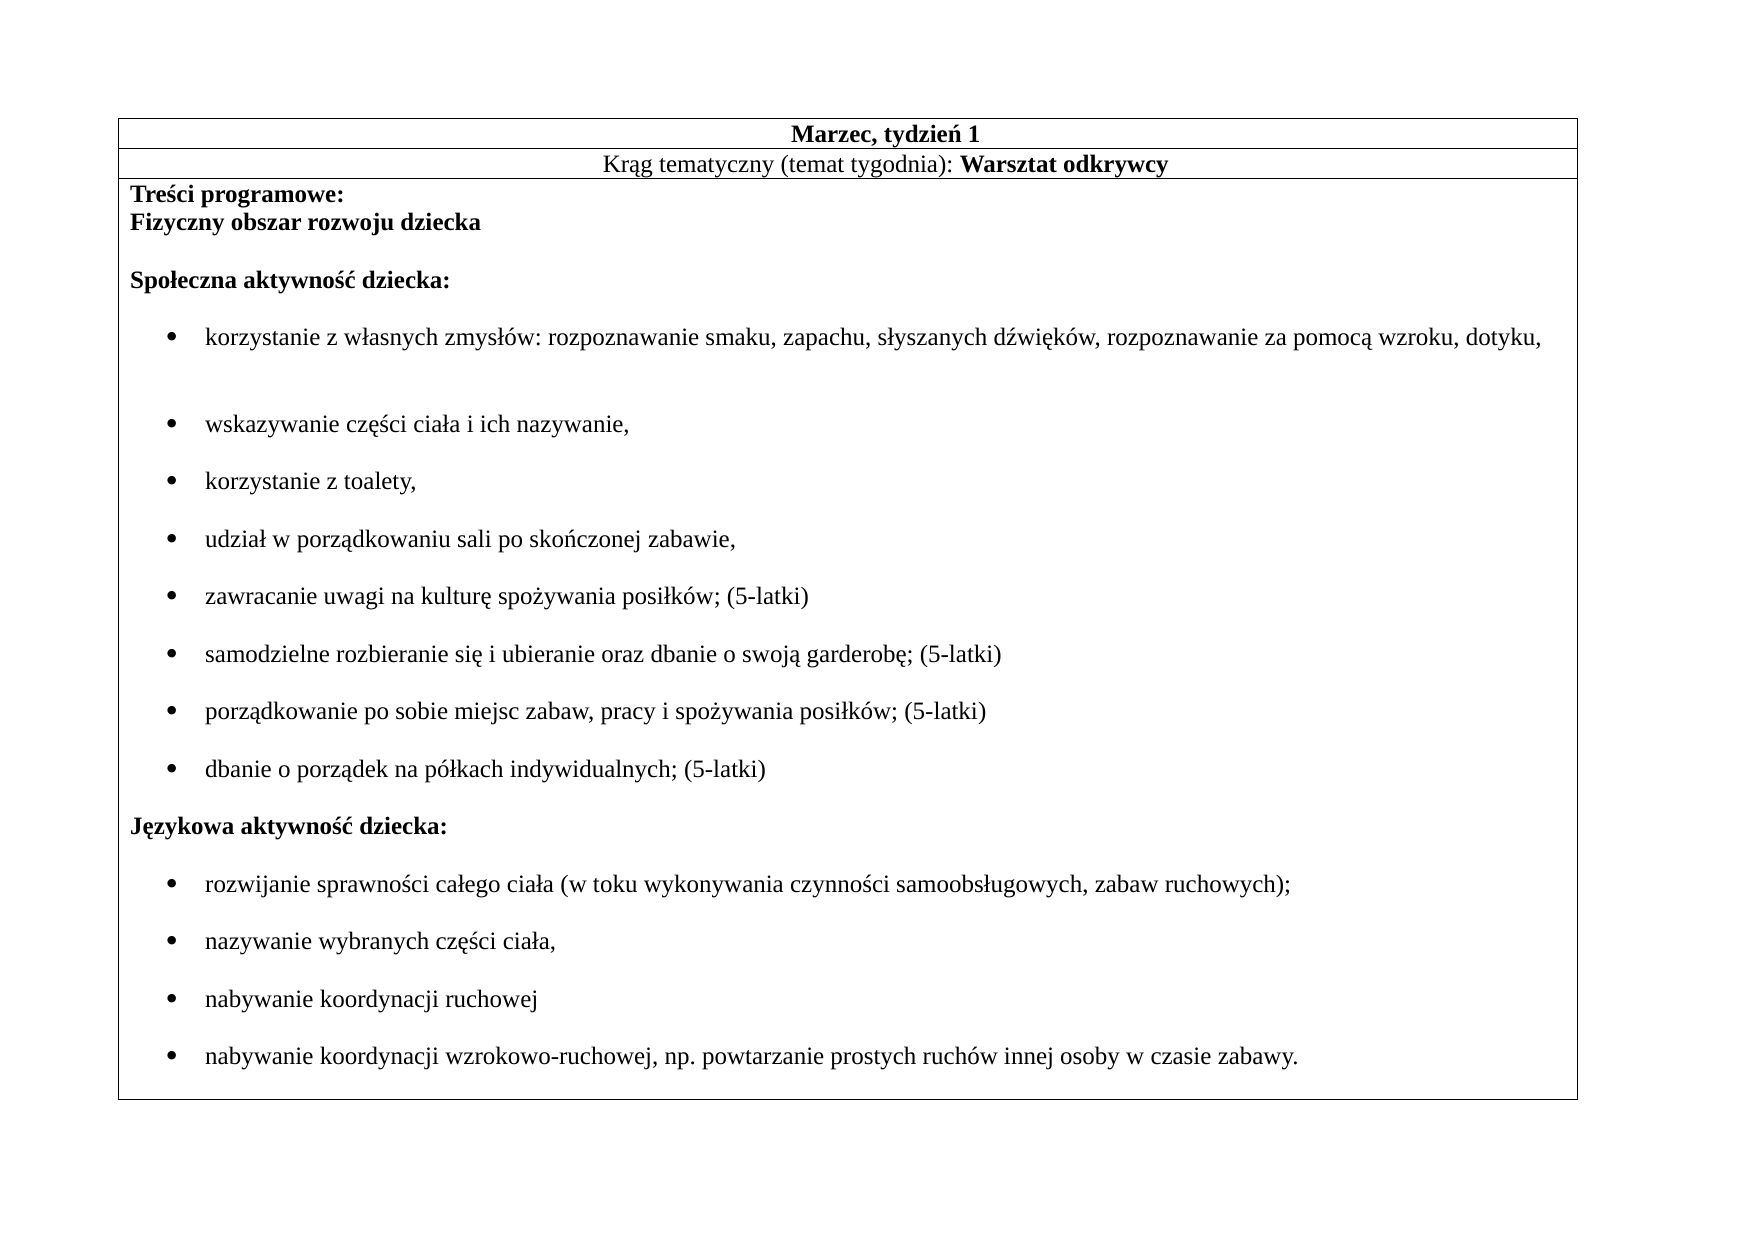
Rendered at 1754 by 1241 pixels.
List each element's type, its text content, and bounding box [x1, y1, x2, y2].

table_header Marzec, tydzień 1 [119, 119, 1577, 148]
table_cell Treści programowe: Fizyczny obszar rozwoju dziecka Społeczna aktywność dziecka: korzystanie z własnych zmysłów: rozpoznawanie smaku, zapachu, słyszanych dźwięków, rozpoznawanie za pomocą wzroku, dotyku, wskazywanie części ciała i ich nazywanie, korzystanie z toalety, udział w porządkowaniu sali po skończonej zabawie, zawracanie uwagi na kulturę spożywania posiłków; (5-latki) samodzielne rozbieranie się i ubieranie oraz dbanie o swoją garderobę; (5-latki) porządkowanie po sobie miejsc zabaw, pracy i spożywania posiłków; (5-latki) dbanie o porządek na półkach indywidualnych; (5-latki) Językowa aktywność dziecka: rozwijanie sprawności całego ciała (w toku wykonywania czynności samoobsługowych, zabaw ruchowych); nazywanie wybranych części ciała, nabywanie koordynacji ruchowej nabywanie koordynacji wzrokowo-ruchowej, np. powtarzanie prostych ruchów innej osoby w czasie zabawy. nabywanie sprawności manualnej (poprzez wykonywanie czynności wymagających zaangażowania mięśni dłoni, np. lepienie prostych kształtów z plasteliny, zgniatanie i zaginanie papieru) rozwijanie sprawności całego ciała (w toku wykonywania czynności samoobsługowych, zabaw ruchowych i ćwiczeń gimnastycznych); (5-latki) wykonywanie czynności wymagających zaangażowania mięśni dłoni, np.: lepienie z plasteliny, zgniatanie i zaginanie papieru, wycinanie, wydzieranie; (5-latki) rozwijanie koordynacji wzrokowo-ruchowej, np.: powtarzanie ruchów innej osoby w czasie zabawy; (5-latki) wykonywanie czynności z dużym i małym napięciem mięśniowym w toku zabaw ruchowych i ćwiczeń plastycznych; (5-latki) odwzorowywanie elementów (przerysowywanie, rysowanie według wzoru, kalkowanie); (5-latki) Artystyczna aktywność dziecka: uczestniczenie w zabawach rytmicznych i ruchowych, reagowanie na zmiany tempa i dynamiki utworu o dużym zróżnicowaniu, rytmiczne poruszanie się przy muzyce, uczestniczenie w zabawach konstrukcyjnych, uczestniczenie w zabawach angażujących kilka zmysłów jednocześnie. uczestniczenie w zabawach rytmicznych, ruchowych, pląsach przy muzyce; (5-latki) uczestniczenie w zabawach konstrukcyjno-technicznych wykorzystujących doświadczenia zbierane podczas poznawania środowiska technicznego, np. składanie zabawek z oddzielnych części, budowanie różnych konstrukcji z klocków, przezywanie radości z pozytywnych efektów swoich działań; (5-latki) Ruchowa i zdrowotna aktywność dziecka: nazywanie wybranych części ciała, uczestniczenie w zabawach ruchowych: kształtujących postawę, orientacyjno-porządkowych, bieżnych, z elementami czworakowania, z elementami skoku, podskoku, z elementami toczenia, z elementami rzutu, chwytu, równoważnych, organizowanych metodą opowieści ruchowych, ze śpiewem, przebywanie na świeżym powietrzu – uczestniczenie w spacerach, zabawach, dbanie o higienę poprzez: codzienne mycie całego ciała, mycie zębów po posiłkach, samodzielne korzystanie z toalety, mycie rąk, zwłaszcza po pobycie w toalecie i zabawie na świeżym powietrzu, utrzymywanie czystości odzieży, obuwia, samodzielne ubieranie się i rozbieranie, dbanie o rzeczy osobiste, codzienne zmienianie bielizny, nieużywanie cudzych grzebieni, szczotek, ręczników, zachowywanie porządku w miejscu zabawy, wyrabianie nawyków zdrowotnych przy każdej nadarzającej się sytuacji (np. mycie rąk po skorzystaniu z toalety, składanie w jedno miejsce ubrań podczas przygotowań do leżakowania, korzystnie z chusteczek higienicznych w razie potrzeby), nazywanie części ciała; (5-latki) utrwalanie orientacji w schemacie własnego ciała i ciała drugiej osoby (np. w kontekście kształtowania prawidłowej postawy); (5-latki) uczestniczenie w zabawach ruchowych: kształtujących postawę, orientacyjno-porządkowych, bieżnych, z elementami skoku, podskoku, z elementami toczenia, z elementami rzutu, chwytu, równoważnych, organizowanych metodą opowieści ruchowych, ze śpiewem; (5-latki) uczestniczenie w zabawach organizowanych w terenie (w ogrodzie przedszkolnym, w parku, na boisku) w różnych porach roku (na śniegu, w wodzie); (5-latki) uczestniczenie w ćwiczeniach gimnastycznych; (5-latki) ubieranie się odpowiednio do warunków atmosferycznych występujących w danej porze roku (zapobieganie przegrzaniu i zmarznięciu); (5-latki) przebywanie na świeżym powietrzu; uczestniczenie w spacerach, zabawach i ćwiczeniach ruchowych; (5-latki) dbanie o higienę poprzez codzienne mycie całego ciała, mycie zębów po posiłkach, samodzielne korzystanie z toalety, mycie rak, zwłaszcza po pobycie w toalecie i po zabawie na świeżym powietrzu, utrzymywanie czystości odzieży, obuwia; zwracanie uwagi na estetyczny wygląd, samodzielne ubieranie się i rozbieranie, dbanie o rzeczy osobiste, codzienne zmienianie bielizny, nieużywanie cudzych grzebieni, szczotek, ręczników, zachowywanie porządku w miejscu zabawy, pracy, nauki; (5-latki) sygnalizowanie nauczycielowi złego samopoczucia; (5-latki) wyrabianie nawyków zdrowotnych, np. samodzielnego ubierania się, poprawnego korzystania z toalety, właściwego zachowania się przy stole, przestrzegania zasad bezpieczeństwa w toku zabaw ruchowych i innych; (5-latki) aktywne uczestniczenie w zabawach na świeżym powietrzu; (5-latki) przeplatanie aktywności ruchowej z odpoczynkiem; (5-latki) wybieranie bezpiecznego miejsca do zabaw; (5-latki) bezpieczne korzystanie ze sprzętu sportowego, urządzeń znajdujących się na placu zabaw; (5-latki) informowanie nauczyciela o wszystkich sytuacjach budzących wątpliwości i obawy; (5-latki) naśladowanie ruchów wykonywanych przez nauczyciela, odtwarzanie ruchem całego ciała lub samych rąk sposobów poruszania się zwierząt itp.; (5-latki) Emocjonalny obszar rozwoju dziecka Społeczna aktywność dziecka: podejmowanie prób wspólnych zabaw, wyrażanie i nazywanie różnych emocji podczas zabaw; (5-latki) określanie sytuacji wywołujących różne emocje, np.: radość, złość, smutek, strach; (5-latki) radzenie sobie z emocjami poprzez udział w zabawach , rozmowach, słuchaniu wybranych utworów literackich; (5-latki) zapraszanie innych dzieci do wspólnej zabawy; (5-latki) szanowanie wytworów pracy innych oraz ich własności; (5-latki) dzielenie się wrażeniami, spostrzeżeniami z obserwacji danego zdarzenia, danej sytuacji; (5-latki) zwracanie się o pomoc w trudnych sytuacjach; (5-latki) dostrzeganie, że rośliny i zwierzęta mają swoje potrzeby; dbanie o nie (np. dokarmianie ptaków zimą), (5-latki) Społeczny obszar rozwoju dziecka Społeczna aktywność dziecka: podawanie swojego imienia i nazwiska, poznawanie imion i nazwisk dzieci z grupy, przestrzeganie ustalonych umów i zasad regulujących współżycie w grupie, podejmowanie prób wspólnych zabaw, uczestniczenie we wspólnych zabawach, odpowiadanie na pytania, prezentowanie swoich wyrobów, dokonanie samooceny ich wykonania; (5-latki) uczestniczenie w sytuacjach stwarzających możliwość wyboru, przewidywanie skutków zachowań, zwracanie uwagi na konsekwencje wynikające z danego wyboru; (5-latki) przestrzeganie wspólnie ustalonych umów i zasad regulujących współżycie w grupie; (5-latki) dostrzeganie potrzeb innych, szanowanie ich; (5-latki) cieszenie się z sukcesów drugiej osoby; (5-latki) pomaganie kolegom w sytuacjach wywołujących smutek; (5-latki) szanowanie wytworów pracy innych oraz ich własności; (5-latki) współdziałanie podczas zabaw, gier, tańców integracyjnych; (5-latki) unikanie zachować agresywnych, powstrzymywanie ich, dążenie do kompromisu; (5-latki) uczestniczenie we wspólnych zabawach, np.: ruchowych, prowadzonych metodą Rudolfa Labana, Weroniki Sherborne, wspólne wykonywanie prac plastycznych; (5-latki) dzielenie się wrażeniami, spostrzeżeniami z obserwacji danego zdarzenia, danej sytuacji; (5-latki) odpowiadanie na zadane pytania, formułowanie własnych pytań; (5-latki) Poznawczy obszar rozwoju dziecka Społeczna aktywność dziecka: określanie tego, co dziecko lubi robić, wymienianie i nazywanie wybranych zawodów, odgrywanie różnych ról zawodowych w zabawie, spacerowanie w pobliżu przedszkola. określanie tego, co dziecko robi dobrze: (5-latki) podawanie nazw zawodów wykonywanych przez osoby w jego najbliższym otoczeniu i nazw tych zawodów, które wzbudziły jego zainteresowanie; (5-latki) identyfikowanie i opisywanie czynności zawodowych wykonywanych przez te osoby; (5-latki) podejmowanie prób posługiwania się przyborami i narzędziami zgodnie z ich przeznaczeniem; (5-latki) opowiadanie o sobie w grupie rówieśniczej; (5-latki) opowiadanie o tym, kim chciałoby zostać; (5-latki) oglądanie zdjęć, ilustracji, słuchanie wierszy, opowiadań – odwoływanie się do własnych obserwacji w celu zwróceni uwagi na piękno naszego kraju; (5-latki) Językowa aktywność dziecka: słuchanie dźwięków dochodzących z otoczenia, różnicowanie głosów zwierząt, pojazdów, naśladowanie ich, maszerowanie w rytmie muzyki lub w rytmie wystukiwanym na bębenku, wyrażanie swoich myśli, potrzeb, przeżyć w rozmowach z rówieśnikami w codziennych sytuacjach; swobodne rozmowy na tematy bliskie dzieciom w kontaktach indywidualnych, wypowiadanie się na temat obrazka, ilustracji, wysłuchanego tekstu, powtarzanie krótkich rymowanek, wypowiadanie się prostymi zdaniami, słuchanie wierszy, opowiadań, odpowiadanie na pytania dotyczące utworu literackiego, obserwowanie otoczenia, wymienianie jego elementów. uczestniczenie w zabawach polegających na odtwarzaniu dźwięków, np. w zabawie w echo melodyczne, wokalne; (5-latki) aktywne słuchanie rozmówcy; (5-latki) wyklaskiwanie rytmicznych fragmentów piosenek; (5-latki) wyrażanie swoich myśli, potrzeb, przeżyć w rozmowach z rówieśnikami w codziennych sytuacjach; (5-latki) swobodne rozmowy na tematy bliskie dzieciom w kontaktach grupowych; (5-latki) przekazywanie swoich odczuć, intencji w sposób werbalny i niewerbalny; (5-latki) stosowanie w wypowiedziach właściwych form fleksyjnych wszystkich odmiennych części mowy: czasownika, rzeczownika, zaimka, przymiotnika, liczebnika; (5-latki) wypowiadanie się złożonymi zdaniami, stosowanie kilkuzdaniowej wypowiedzi; (5-latki) odpowiadanie na pytania, poprawne formułowanie pytań; (5-latki) obserwowanie otoczenia, wymienianie jego elementów, porównywanie ich z tym, co się znajduje dalej; (5-latki) wymawianie samogłosek, a potem wymawianie za nauczycielem spółgłosek; (5-latki) słuchanie zdań, wyodrębnianie w nich słów; liczenie słów w zdaniach; układanie zdań z określonej liczby słów; określanie kolejnych słów w zdaniu; (5-latki) układanie rymów do podanych słów; (5-latki) wyodrębnianie w słowach sylab, określanie ich kolejności; dzielenie słów na sylaby; liczenie sylab w słowach; tworzenie słów rozpoczynających się, kończących się dana sylabą; (5-latki) umiejętne odczytywanie często stosowanych oznaczeń i symboli; (5-latki) zwracanie uwagi na fakt, że czytanie obok mówienia i pisania jest jedną z form komunikowania się ludzi; (5-latki) rozpoznawanie liter drukowanych – małych i wielkich; (5-latki) tworzenie wyrazów z poznanych liter i ich odczytywanie; (5-latki) całościowe rozpoznawanie napisów umieszczonych w sali zajęć – nazw znajdujących się tam zabawek, kącików zainteresowań, roślin (sukcesywne ich wymienianie); (5-latki) wykonywanie ćwiczeń rozwijających orientacje przestrzenną (przygotowanie do czytania od lewej strony do prawej); (5-latki) rozumienie wybranych znaków umownych; (5-latki) Artystyczna aktywność dziecka: słuchanie piosenek w wykonaniu nauczyciela, nauka prostych piosenek fragmentami metodą ze słuchu, śpiewanie piosenek razem z osobą dorosłą, uczestniczenie w zabawach rytmicznych, ruchowych, rytmiczne poruszanie się przy muzyce, tworzenie galerii prac plastycznych dzieci, słuchanie fragmentów książek i tekstów z czasopism, uczestniczenie w zabawach naśladowczych, uczestniczenie w zabawach konstrukcyjnych. słuchanie piosenek w wykonaniu nauczyciela oraz nagrań; (5-latki) nauka piosenek fragmentami, metodą ze słuchu; (5-latki) śpiewanie piosenek – zbiorowe i indywidualne; (5-latki) śpiewanie regionalnych piosenek ludowych; (5-latki) wykorzystanie naturalnych efektów perkusyjnych (klaskania, tupania, stukania…) do akompaniamentu podczas słuchania lub śpiewania piosenek; (5-latki) poznawanie wyglądu instrumentów perkusyjnych: kołatki, grzechotki, bębenka, trójkąta, talerzy, drewienek i sposobu gry na nich; (5-latki) wykonywanie akompaniamentu do piosenek na instrumentach perkusyjnych oraz innych przedmiotach – indywidualnie lub grupowo (tworzenie orkiestry); (5-latki) wykonywanie prostych, jedno-, dwutaktowych tematów rytmicznych na instrumentach perkusyjnych; (5-latki) uczestniczenie w zabawach rytmicznych, ruchowych, pląsach przy muzyce; (5-latki) reagowanie na zmiany tempa i dynamiki utworu; (5-latki) estetyczne, rytmiczne poruszanie się przy muzyce; (5-latki) improwizowanie piosenki ruchem; (5-latki) dostrzeganie zmian w wysokości dźwięków; (5-latki) tworzenie galerii prac plastycznych dzieci, związanych, np. z porami roku; (5-latki) tworzenie różnych przestrzennych kompozycji z wykorzystaniem palców, dłoni, całego ciała; (5-latki) rysowanie, malowanie farbami plakatowymi, akwarelami z użyciem palców lub pędzli, na różnym podłożu; wycinanie, wydzieranie z różnych materiałów, obrysowywanie szablonów, lepienie z gliny, plasteliny, masy solnej i papierowej, modeliny, naklejanie, ugniatanie itd.; (5-latki) odczuwanie radości z tworzenia, działania plastycznego; (5-latki) słuchanie, czytanych przez nauczyciela lub lektora, fragmentów literatury z odpowiednią intonacją i odpowiednim natężeniem głosu; zwracanie uwagi na piękno języka polskiego (5-latki) poznawanie, w sposób bezpośredni lub pośredni, różnych form zastosowania techniki w życiu ludzi (np. korzystanie z telefonu stacjonarnego lub komórkowego, komputera); (5-latki) dostrzeganie roli urządzeń gospodarstwa domowego w ułatwianiu pracy ludziom; (5-latki) wyrażanie swoich przeżyć wewnętrznych, uczuć poprzez różne formy ekspresji: słowną, ruchową, plastyczną, muzyczną; (5-latki) Aktywność poznawcza wykorzystywanie w zabawach różnych zabawek, przedmiotów, uczestniczenie w zabawach organizowanych przez nauczyciela, dających dziecku satysfakcję i radość, rozpoznawanie przedmiotów, roślin, zwierząt za pomocą zmysłów: dotyku, smaku, węchu, wzroku, słuchu, powtarzanie z pamięci wierszy, rymowanek, piosenek w połączeniu z ruchem, nauka na pamięć krótkich wierszy i piosenek treściowo bliskich dzieciom oraz sytuacjom, z jakimi się spotykają, dotykanie swojego ciała, zabawy z wykorzystaniem palców, dłoni, głowy, ramion itd.; oglądanie siebie w lustrze, nazywanie danych części ciała, liczenie z wymienianiem kolejnych liczebników głównych; zwrócenie uwagi na rolę ostatniego liczebnika, liczenie palców, przedmiotów itp., obserwowanie środowiska przyrodniczego; zwracanie uwagi na dominującą kolorystykę, zmiany, jakie zachodzą w przyrodzie. uczestniczenie w zabawach rozwijających: aktywność badawczą, umiejętność rozwiązywania problemów, myślenie, wyobrażenia, umiejętność klasyfikowania, uogólniania, rozumowania przyczynowo-skutkowego, poznawania samego siebie; (5-latki) uczestniczenie w zabawach organizowanych przez nauczyciela, dających dziecku satysfakcje i radość; (5-latki) wykorzystywanie w zabawach (także w sposób niekonwencjonalny) różnych zabawek, przedmiotów, znaków i symboli; (5-latki) rozpoznawanie przedmiotów, roślin, zwierząt za pomocą zmysłów: dotyku, smaku, węchu, wzroku, słuchu; (5-latki) dbanie o higienę zmysłów, np. unikanie hałasu, krzyku; (5-latki) mówienie z pamięci wierszy, rymowanek, piosenek w połączeniu z ruchem, obrazem, dźwiękiem; (5-latki) nauka na pamięć wierszy i piosenek treściowo bliskich dzieciom oraz sytuacjom, z jakimi się spotykają; (5-latki) uczestniczenie w zabawach, ćwiczeniach, pracach plastycznych, rozmowach, słuchaniu wierszy, opowiadań sprzyjających koncentracji uwagi; (5-latki) uczestniczenie w różnego rodzaju zabawach twórczych (tematycznych, konstrukcyjnych, ruchowych, z elementem pantomimy itd.): (5-latki) słuchanie rymowanek, wierszy, opisujących nierealne miejsca, postacie, zdarzenia; (5-latki) nazywanie i wskazywanie części ciała występujących podwójnie, parami – oczu, uszu, nóg; (5-latki) poruszanie się pod dyktando nauczyciela; (5-latki) wykonywanie ćwiczeń w parach; (5-latki) budowanie danego szeregu według wzrastającej lub malejącej liczby elementów, wielkości, natężenia barwy; (5-latki) łączenie przedmiotów w grupy na podstawie cechy percepcyjnej, np. barwy, wielkości, kształtu, a następnie cech funkcjonalnych; (5-latki) rozróżnianie błędnego liczenia od poprawnego; (5-latki) pomaganie zwierzętom, np. dokarmianie zwierząt w schronisku, ptaków zimą; (5-latki) rozwijanie wyobraźni przestrzennej (np. poprzez zastosowanie przestrzennych technik plastycznych, takich jak: konstruowanie, modelowanie itp., oraz pozostawianie swobody w zagospodarowaniu przestrzeni kartki w toku rysowania); (5-latki) nabywanie wrażliwości dotykowej (poprzez kontakt z różnym materiałem przeznaczonym do działalności plastyczno-konstrukcyjnej, np. sznurkiem, watą, folia aluminiową, papierem ściernym, styropianem); (5-latki) wyszukiwanie takich samych przedmiotów, obrazów, symboli graficznych; (5-latki) segregowanie danych symboli graficznych według przyjętego kryterium; (5-latki) Program wychowania przedszkolnego, Grupa MAC S.A. 2020 (s. 41–45, 46–48, 50, 52–54, 56–62, 65–69, 70–73, 78, 79). [119, 179, 1577, 1099]
table_cell Krąg tematyczny (temat tygodnia): Warsztat odkrywcy [119, 149, 1577, 178]
